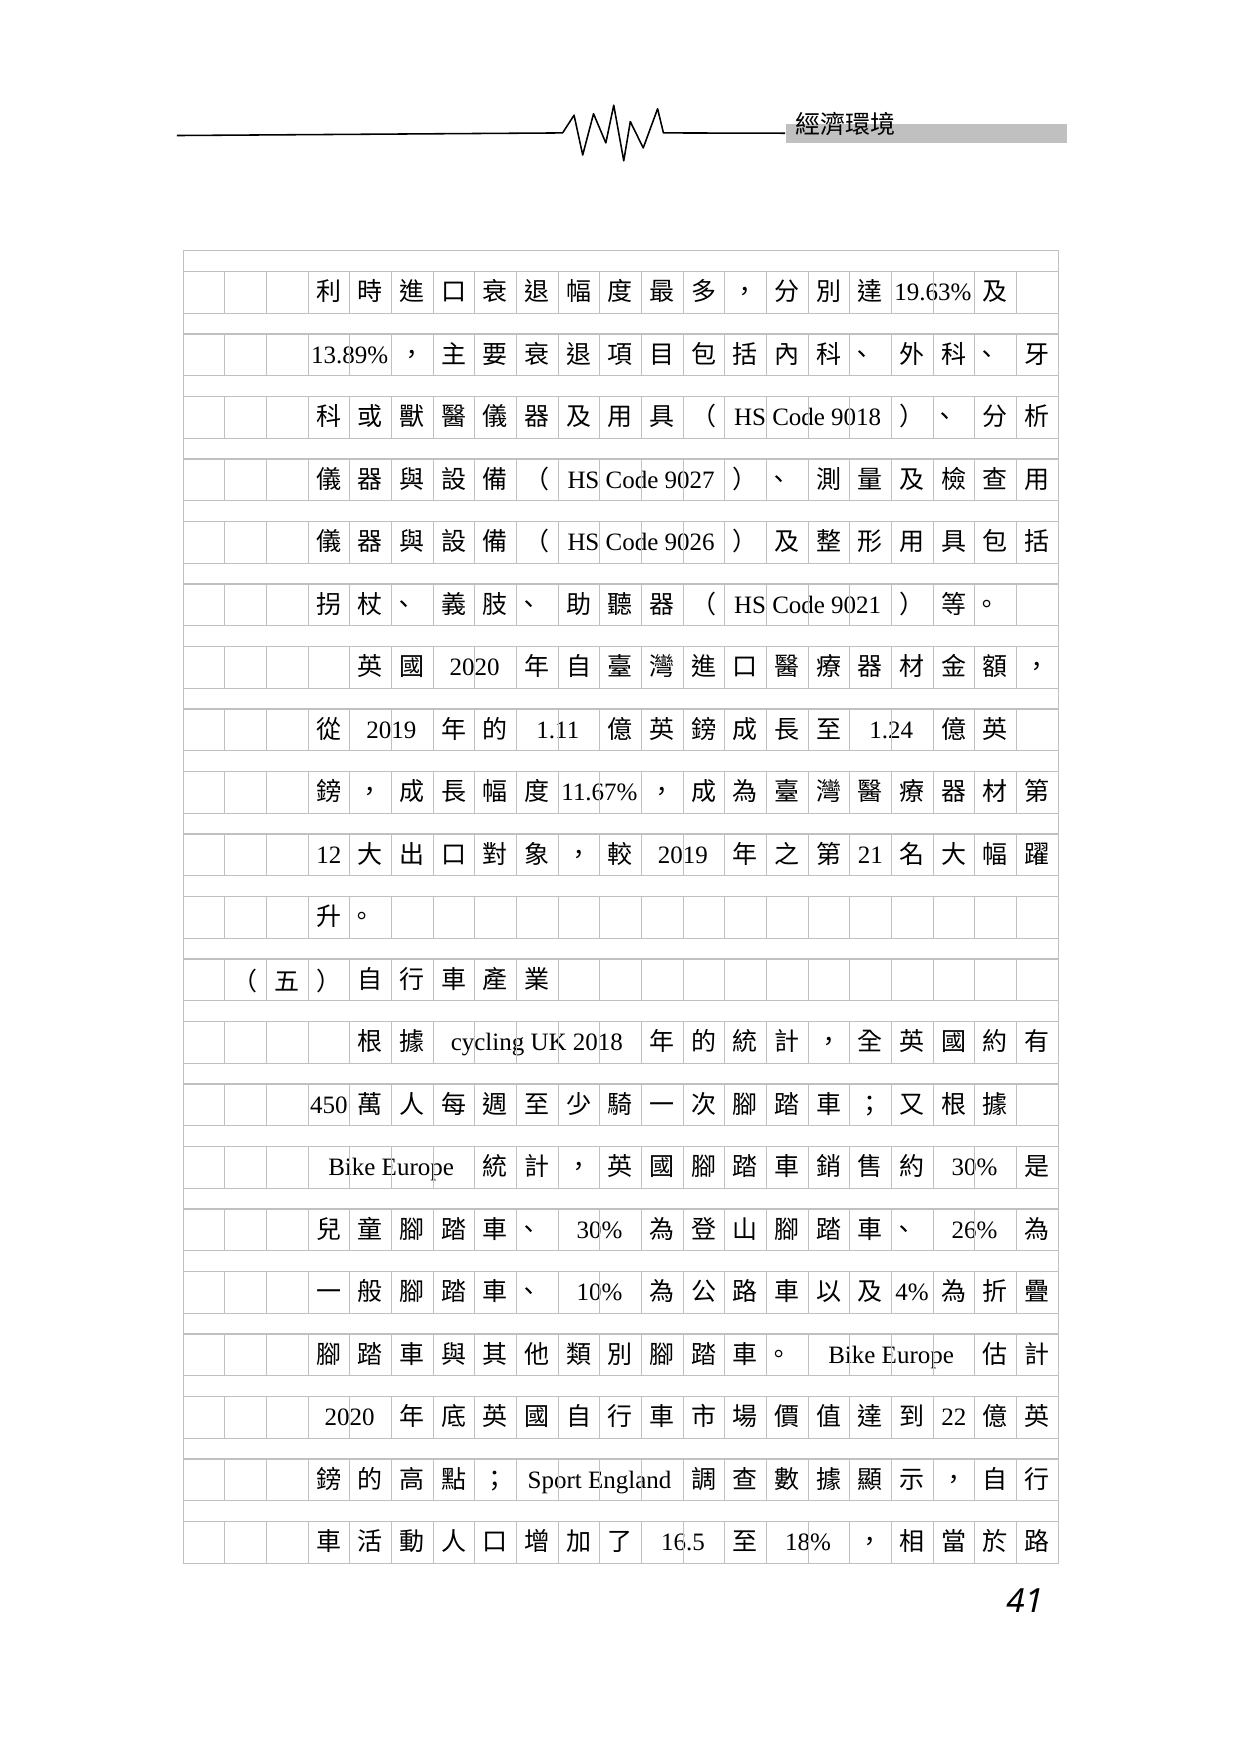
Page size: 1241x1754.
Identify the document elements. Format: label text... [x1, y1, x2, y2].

text 英國2020年醫療器材進口以自美國與比利時進口衰退幅度最多，分別達19.63%及13.89%，主要衰退項目包括內科、外科、牙科或獸醫儀器及用具（HS Code 9018）、分析儀器與設備（HS Code 9027）、測量及檢查用儀器與設備（HS Code 9026）及整形用具包括拐杖、義肢、助聽器（HS Code 9021）等。 [281, 314, 1058, 333]
text [207, 939, 1058, 958]
text （ [225, 960, 266, 1000]
text 根據cycling UK 2018年的統計，全英國約有450萬人每週至少騎一次腳踏車；又根據Bike Europe統計，英國腳踏車銷售約30%是兒童腳踏車、30%為登山腳踏車、26%為一般腳踏車、10%為公路車以及4%為折疊腳踏車與其他類別腳踏車。Bike Europe估計2020年底英國自行車市場價值達到22億英鎊的高點；Sport England調查數據顯示，自行車活動人口增加了16.5至18%，相當於路上額外多了100萬個單車使用者，此數量增加主因為大批新加入的休閒使用者。 [281, 1314, 1058, 1333]
text 根據cycling UK 2018年的統計，全英國約有450萬人每週至少騎一次腳踏車；又根據Bike Europe統計，英國腳踏車銷售約30%是兒童腳踏車、30%為登山腳踏車、26%為一般腳踏車、10%為公路車以及4%為折疊腳踏車與其他類別腳踏車。Bike Europe估計2020年底英國自行車市場價值達到22億英鎊的高點；Sport England調查數據顯示，自行車活動人口增加了16.5至18%，相當於路上額外多了100萬個單車使用者，此數量增加主因為大批新加入的休閒使用者。 [281, 1376, 1058, 1396]
text [207, 960, 224, 1000]
text 產 [475, 960, 516, 1000]
text [975, 960, 1016, 1000]
text 業 [517, 960, 558, 1000]
text [642, 960, 683, 1000]
text [600, 960, 641, 1000]
text 根據cycling UK 2018年的統計，全英國約有450萬人每週至少騎一次腳踏車；又根據Bike Europe統計，英國腳踏車銷售約30%是兒童腳踏車、30%為登山腳踏車、26%為一般腳踏車、10%為公路車以及4%為折疊腳踏車與其他類別腳踏車。Bike Europe估計2020年底英國自行車市場價值達到22億英鎊的高點；Sport England調查數據顯示，自行車活動人口增加了16.5至18%，相當於路上額外多了100萬個單車使用者，此數量增加主因為大批新加入的休閒使用者。 [281, 1251, 1058, 1271]
text [809, 960, 849, 1000]
text 英國2020年醫療器材進口以自美國與比利時進口衰退幅度最多，分別達19.63%及13.89%，主要衰退項目包括內科、外科、牙科或獸醫儀器及用具（HS Code 9018）、分析儀器與設備（HS Code 9027）、測量及檢查用儀器與設備（HS Code 9026）及整形用具包括拐杖、義肢、助聽器（HS Code 9021）等。 [281, 564, 1058, 583]
text [934, 960, 974, 1000]
text 英國2020年自臺灣進口醫療器材金額，從2019年的1.11億英鎊成長至1.24億英鎊，成長幅度11.67%，成為臺灣醫療器材第12大出口對象，較2019年之第21名大幅躍升。 [281, 876, 1058, 896]
text 根據cycling UK 2018年的統計，全英國約有450萬人每週至少騎一次腳踏車；又根據Bike Europe統計，英國腳踏車銷售約30%是兒童腳踏車、30%為登山腳踏車、26%為一般腳踏車、10%為公路車以及4%為折疊腳踏車與其他類別腳踏車。Bike Europe估計2020年底英國自行車市場價值達到22億英鎊的高點；Sport England調查數據顯示，自行車活動人口增加了16.5至18%，相當於路上額外多了100萬個單車使用者，此數量增加主因為大批新加入的休閒使用者。 [281, 1126, 1058, 1146]
text 根據cycling UK 2018年的統計，全英國約有450萬人每週至少騎一次腳踏車；又根據Bike Europe統計，英國腳踏車銷售約30%是兒童腳踏車、30%為登山腳踏車、26%為一般腳踏車、10%為公路車以及4%為折疊腳踏車與其他類別腳踏車。Bike Europe估計2020年底英國自行車市場價值達到22億英鎊的高點；Sport England調查數據顯示，自行車活動人口增加了16.5至18%，相當於路上額外多了100萬個單車使用者，此數量增加主因為大批新加入的休閒使用者。 [281, 1501, 1058, 1521]
text 車 [434, 960, 474, 1000]
text 英國2020年醫療器材進口以自美國與比利時進口衰退幅度最多，分別達19.63%及13.89%，主要衰退項目包括內科、外科、牙科或獸醫儀器及用具（HS Code 9018）、分析儀器與設備（HS Code 9027）、測量及檢查用儀器與設備（HS Code 9026）及整形用具包括拐杖、義肢、助聽器（HS Code 9021）等。 [281, 376, 1058, 396]
text [767, 960, 808, 1000]
text 英國2020年醫療器材進口以自美國與比利時進口衰退幅度最多，分別達19.63%及13.89%，主要衰退項目包括內科、外科、牙科或獸醫儀器及用具（HS Code 9018）、分析儀器與設備（HS Code 9027）、測量及檢查用儀器與設備（HS Code 9026）及整形用具包括拐杖、義肢、助聽器（HS Code 9021）等。 [281, 439, 1058, 458]
text [559, 960, 599, 1000]
text [850, 960, 891, 1000]
text 英國2020年醫療器材進口以自美國與比利時進口衰退幅度最多，分別達19.63%及13.89%，主要衰退項目包括內科、外科、牙科或獸醫儀器及用具（HS Code 9018）、分析儀器與設備（HS Code 9027）、測量及檢查用儀器與設備（HS Code 9026）及整形用具包括拐杖、義肢、助聽器（HS Code 9021）等。 [281, 251, 1058, 271]
text [684, 960, 724, 1000]
text 根據cycling UK 2018年的統計，全英國約有450萬人每週至少騎一次腳踏車；又根據Bike Europe統計，英國腳踏車銷售約30%是兒童腳踏車、30%為登山腳踏車、26%為一般腳踏車、10%為公路車以及4%為折疊腳踏車與其他類別腳踏車。Bike Europe估計2020年底英國自行車市場價值達到22億英鎊的高點；Sport England調查數據顯示，自行車活動人口增加了16.5至18%，相當於路上額外多了100萬個單車使用者，此數量增加主因為大批新加入的休閒使用者。 [281, 1064, 1058, 1083]
text [892, 960, 933, 1000]
text 根據cycling UK 2018年的統計，全英國約有450萬人每週至少騎一次腳踏車；又根據Bike Europe統計，英國腳踏車銷售約30%是兒童腳踏車、30%為登山腳踏車、26%為一般腳踏車、10%為公路車以及4%為折疊腳踏車與其他類別腳踏車。Bike Europe估計2020年底英國自行車市場價值達到22億英鎊的高點；Sport England調查數據顯示，自行車活動人口增加了16.5至18%，相當於路上額外多了100萬個單車使用者，此數量增加主因為大批新加入的休閒使用者。 [281, 1439, 1058, 1458]
text [725, 960, 766, 1000]
text 英國2020年醫療器材進口以自美國與比利時進口衰退幅度最多，分別達19.63%及13.89%，主要衰退項目包括內科、外科、牙科或獸醫儀器及用具（HS Code 9018）、分析儀器與設備（HS Code 9027）、測量及檢查用儀器與設備（HS Code 9026）及整形用具包括拐杖、義肢、助聽器（HS Code 9021）等。 [281, 501, 1058, 521]
text 根據cycling UK 2018年的統計，全英國約有450萬人每週至少騎一次腳踏車；又根據Bike Europe統計，英國腳踏車銷售約30%是兒童腳踏車、30%為登山腳踏車、26%為一般腳踏車、10%為公路車以及4%為折疊腳踏車與其他類別腳踏車。Bike Europe估計2020年底英國自行車市場價值達到22億英鎊的高點；Sport England調查數據顯示，自行車活動人口增加了16.5至18%，相當於路上額外多了100萬個單車使用者，此數量增加主因為大批新加入的休閒使用者。 [281, 1001, 1058, 1021]
text [1017, 960, 1058, 1000]
text 英國2020年自臺灣進口醫療器材金額，從2019年的1.11億英鎊成長至1.24億英鎊，成長幅度11.67%，成為臺灣醫療器材第12大出口對象，較2019年之第21名大幅躍升。 [281, 689, 1058, 708]
text 英國2020年自臺灣進口醫療器材金額，從2019年的1.11億英鎊成長至1.24億英鎊，成長幅度11.67%，成為臺灣醫療器材第12大出口對象，較2019年之第21名大幅躍升。 [281, 814, 1058, 833]
text 五 [267, 960, 308, 1000]
text ） [309, 960, 349, 1000]
text 英國2020年自臺灣進口醫療器材金額，從2019年的1.11億英鎊成長至1.24億英鎊，成長幅度11.67%，成為臺灣醫療器材第12大出口對象，較2019年之第21名大幅躍升。 [281, 626, 1058, 646]
text 英國2020年自臺灣進口醫療器材金額，從2019年的1.11億英鎊成長至1.24億英鎊，成長幅度11.67%，成為臺灣醫療器材第12大出口對象，較2019年之第21名大幅躍升。 [281, 751, 1058, 771]
text 自 [350, 960, 391, 1000]
text 行 [392, 960, 433, 1000]
text 根據cycling UK 2018年的統計，全英國約有450萬人每週至少騎一次腳踏車；又根據Bike Europe統計，英國腳踏車銷售約30%是兒童腳踏車、30%為登山腳踏車、26%為一般腳踏車、10%為公路車以及4%為折疊腳踏車與其他類別腳踏車。Bike Europe估計2020年底英國自行車市場價值達到22億英鎊的高點；Sport England調查數據顯示，自行車活動人口增加了16.5至18%，相當於路上額外多了100萬個單車使用者，此數量增加主因為大批新加入的休閒使用者。 [281, 1189, 1058, 1208]
